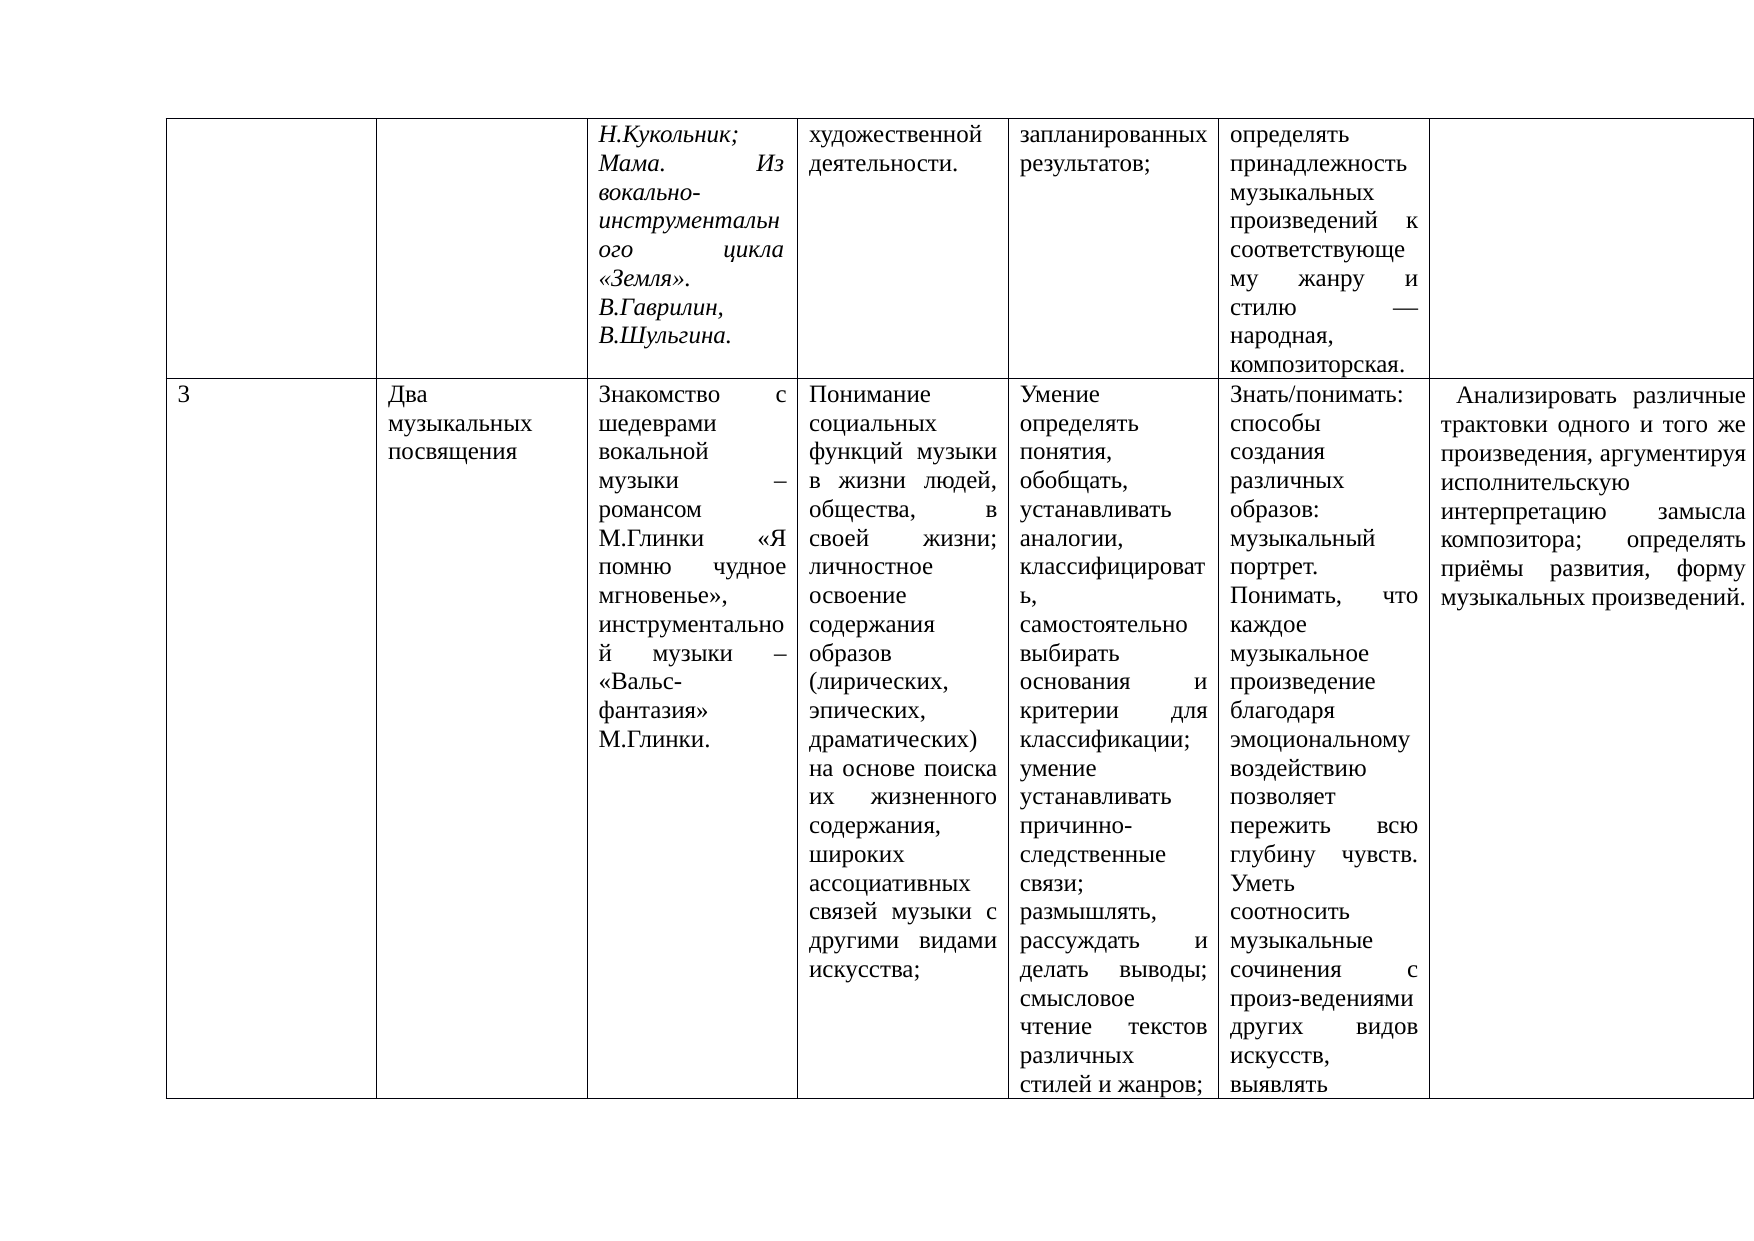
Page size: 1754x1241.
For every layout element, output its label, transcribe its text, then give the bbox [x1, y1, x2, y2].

table_cell [167, 119, 376, 378]
table_cell определять принадлежность музыкальных произведений к соответствующему жанру и стилю — народная, композиторская. [1219, 119, 1429, 378]
table_cell [1430, 119, 1753, 378]
table_cell [377, 119, 587, 378]
table_cell запланированных результатов; [1009, 119, 1218, 378]
table_cell Умение определять понятия, обобщать, устанавливать аналогии, классифицировать, самостоятельно выбирать основания и критерии для классификации; умение устанавливать причинно-следственные связи; размышлять, рассуждать и делать выводы; смысловое чтение текстов различных стилей и жанров; [1009, 379, 1218, 1098]
table_cell Знать/понимать: способы создания различных образов: музыкальный портрет. Понимать, что каждое музыкальное произведение благодаря эмоциональному воздействию позволяет пережить всю глубину чувств. Уметь соотносить музыкальные сочинения с произ-ведениями других видов искусств, выявлять [1219, 379, 1429, 1098]
table_cell художественной деятельности. [798, 119, 1008, 378]
table_cell Анализировать различные трактовки одного и того же произведения, аргументируя исполнительскую интерпретацию замысла композитора; определять приёмы развития, форму музыкальных произведений. [1430, 379, 1753, 1098]
table_cell 3 [167, 379, 376, 1098]
table_cell Понимание социальных функций музыки в жизни людей, общества, в своей жизни; личностное освоение содержания образов (лирических, эпических, драматических) на основе поиска их жизненного содержания, широких ассоциативных связей музыки с другими видами искусства; [798, 379, 1008, 1098]
table_cell Знакомство с шедеврами вокальной музыки – романсом М.Глинки «Я помню чудное мгновенье», инструментальной музыки – «Вальс-фантазия» М.Глинки. [588, 379, 797, 1098]
table_cell Два музыкальных посвящения [377, 379, 587, 1098]
table_cell Н.Кукольник; Мама. Из вокально-инструментального цикла «Земля». В.Гаврилин, В.Шульгина. [588, 119, 797, 378]
